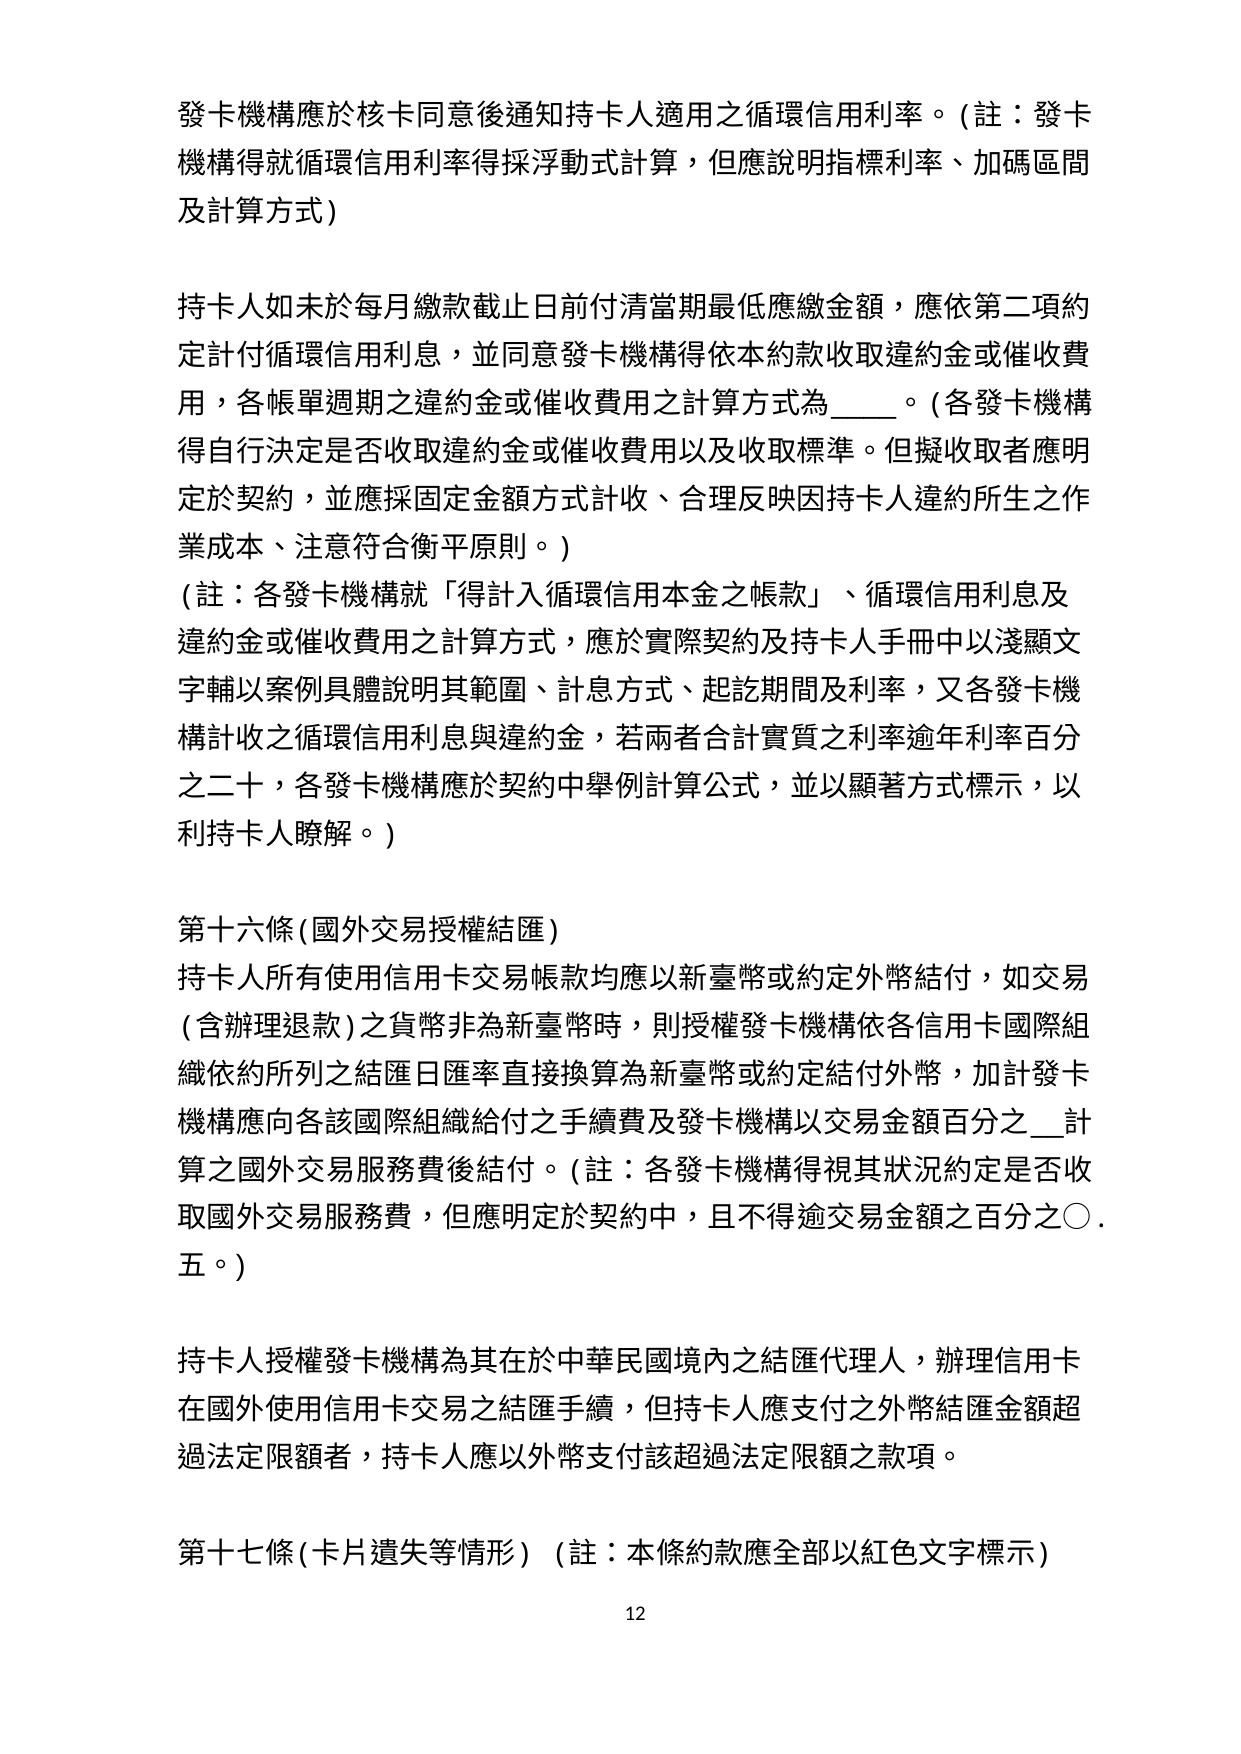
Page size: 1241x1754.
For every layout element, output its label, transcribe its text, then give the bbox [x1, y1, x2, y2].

text (註：各發卡機構就「得計入循環信用本金之帳款」、循環信用利息及違約金或催收費用之計算方式，應於實際契約及持卡人手冊中以淺顯文字輔以案例具體說明其範圍、計息方式、起訖期間及利率，又各發卡機構計收之循環信用利息與違約金，若兩者合計實質之利率逾年利率百分之二十，各發卡機構應於契約中舉例計算公式，並以顯著方式標示，以利持卡人瞭解。) [177, 567, 1092, 854]
text 第十七條(卡片遺失等情形) (註：本條約款應全部以紅色文字標示) [177, 1525, 1092, 1573]
text 發卡機構應於核卡同意後通知持卡人適用之循環信用利率。(註：發卡機構得就循環信用利率得採浮動式計算，但應說明指標利率、加碼區間及計算方式) [177, 87, 1092, 231]
text 持卡人如未於每月繳款截止日前付清當期最低應繳金額，應依第二項約定計付循環信用利息，並同意發卡機構得依本約款收取違約金或催收費用，各帳單週期之違約金或催收費用之計算方式為____。(各發卡機構得自行決定是否收取違約金或催收費用以及收取標準。但擬收取者應明定於契約，並應採固定金額方式計收、合理反映因持卡人違約所生之作業成本、注意符合衡平原則。) [177, 279, 1092, 567]
text 第十六條(國外交易授權結匯) [177, 902, 1092, 950]
text 持卡人授權發卡機構為其在於中華民國境內之結匯代理人，辦理信用卡在國外使用信用卡交易之結匯手續，但持卡人應支付之外幣結匯金額超過法定限額者，持卡人應以外幣支付該超過法定限額之款項。 [177, 1333, 1092, 1477]
text 持卡人所有使用信用卡交易帳款均應以新臺幣或約定外幣結付，如交易(含辦理退款)之貨幣非為新臺幣時，則授權發卡機構依各信用卡國際組織依約所列之結匯日匯率直接換算為新臺幣或約定結付外幣，加計發卡機構應向各該國際組織給付之手續費及發卡機構以交易金額百分之__計算之國外交易服務費後結付。(註：各發卡機構得視其狀況約定是否收取國外交易服務費，但應明定於契約中，且不得逾交易金額之百分之○.五。) [177, 950, 1092, 1285]
